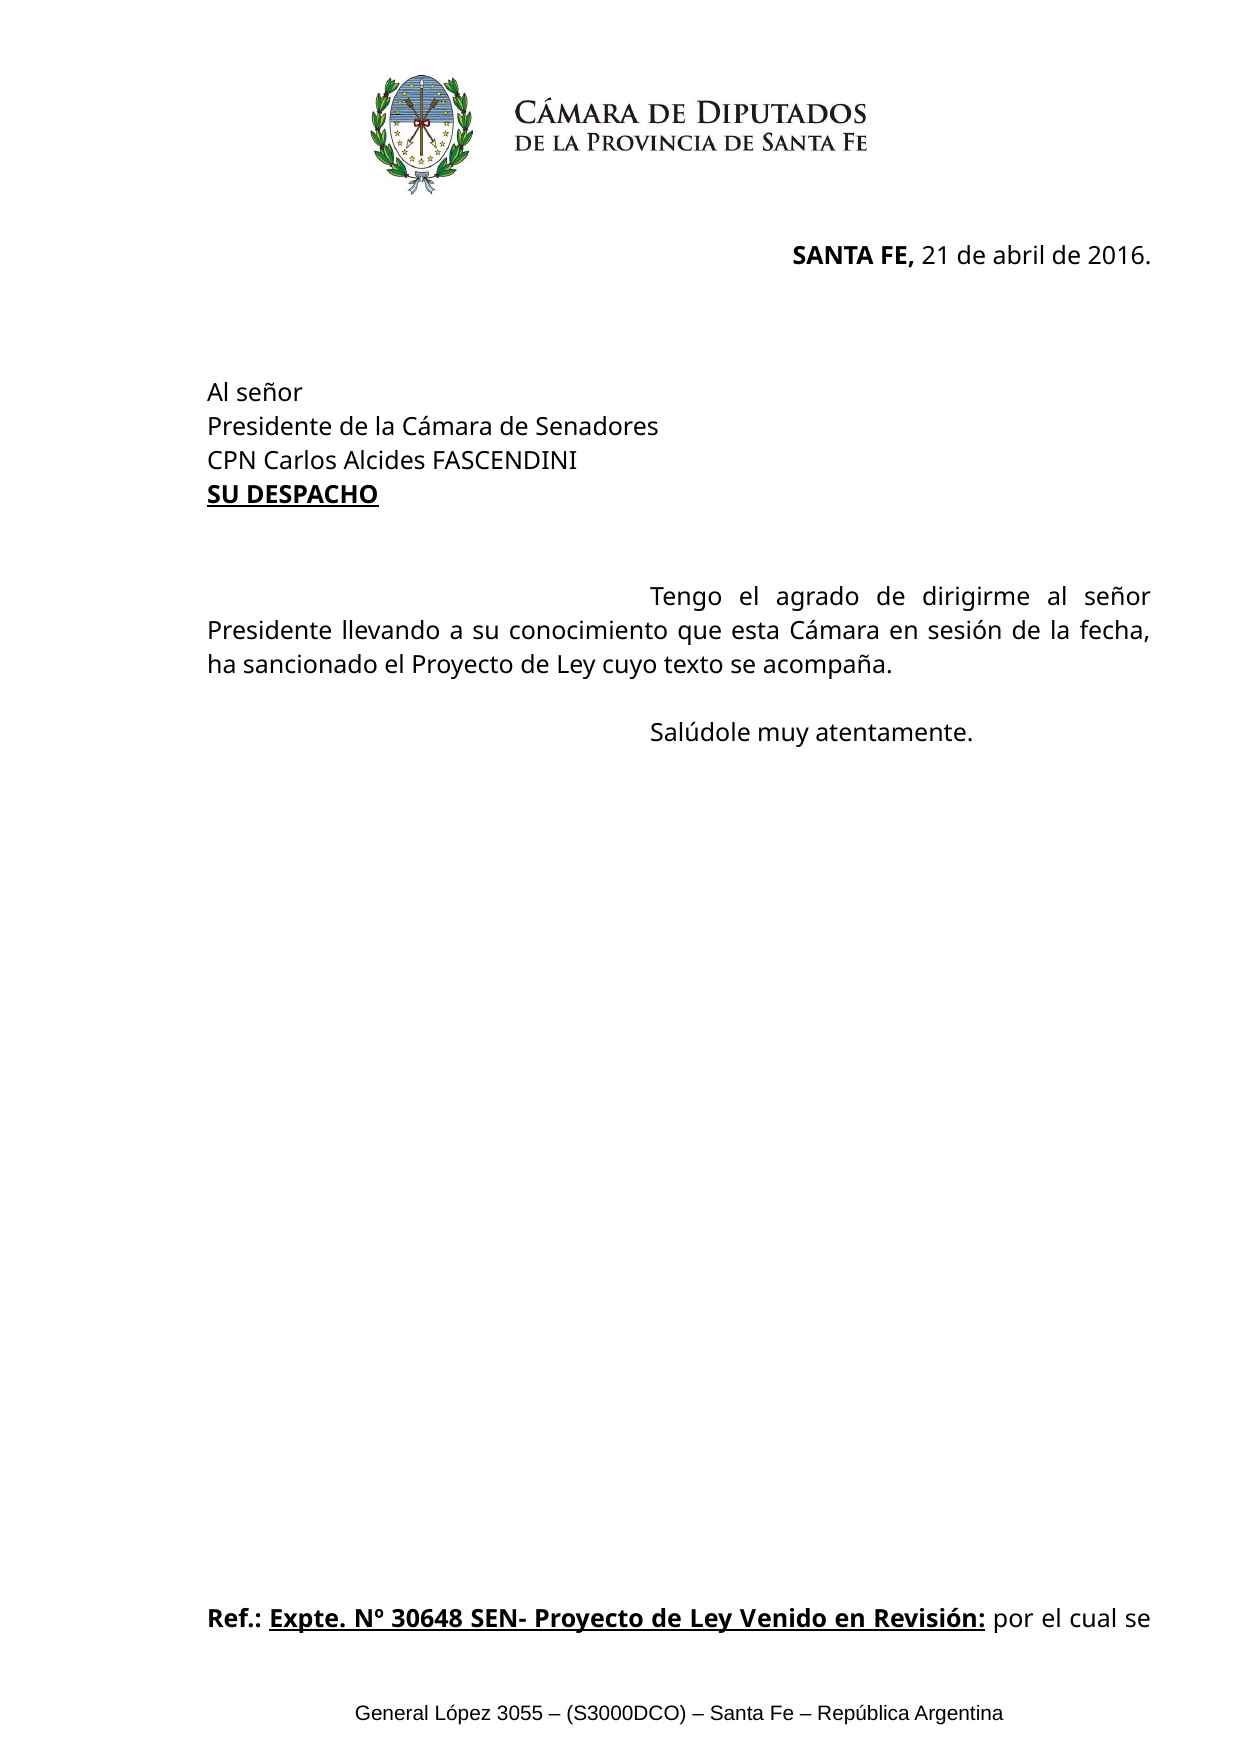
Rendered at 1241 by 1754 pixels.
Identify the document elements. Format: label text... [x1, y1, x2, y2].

text Salúdole muy atentamente. [207, 715, 1152, 749]
text CPN Carlos Alcides FASCENDINI [207, 442, 1152, 476]
text Presidente de la Cámara de Senadores [207, 408, 1152, 442]
text Tengo el agrado de dirigirme al señor Presidente llevando a su conocimiento que esta Cámara en sesión de la fecha, ha sancionado el Proyecto de Ley cuyo texto se acompaña. [207, 579, 1152, 681]
text SANTA FE, 21 de abril de 2016. [207, 238, 1152, 272]
picture [370, 75, 867, 199]
text Al señor [207, 374, 1152, 408]
text SU DESPACHO [207, 476, 1152, 511]
text Ref.: Expte. Nº 30648 SEN- Proyecto de Ley Venido en Revisión: por el cual se [207, 1601, 1152, 1634]
